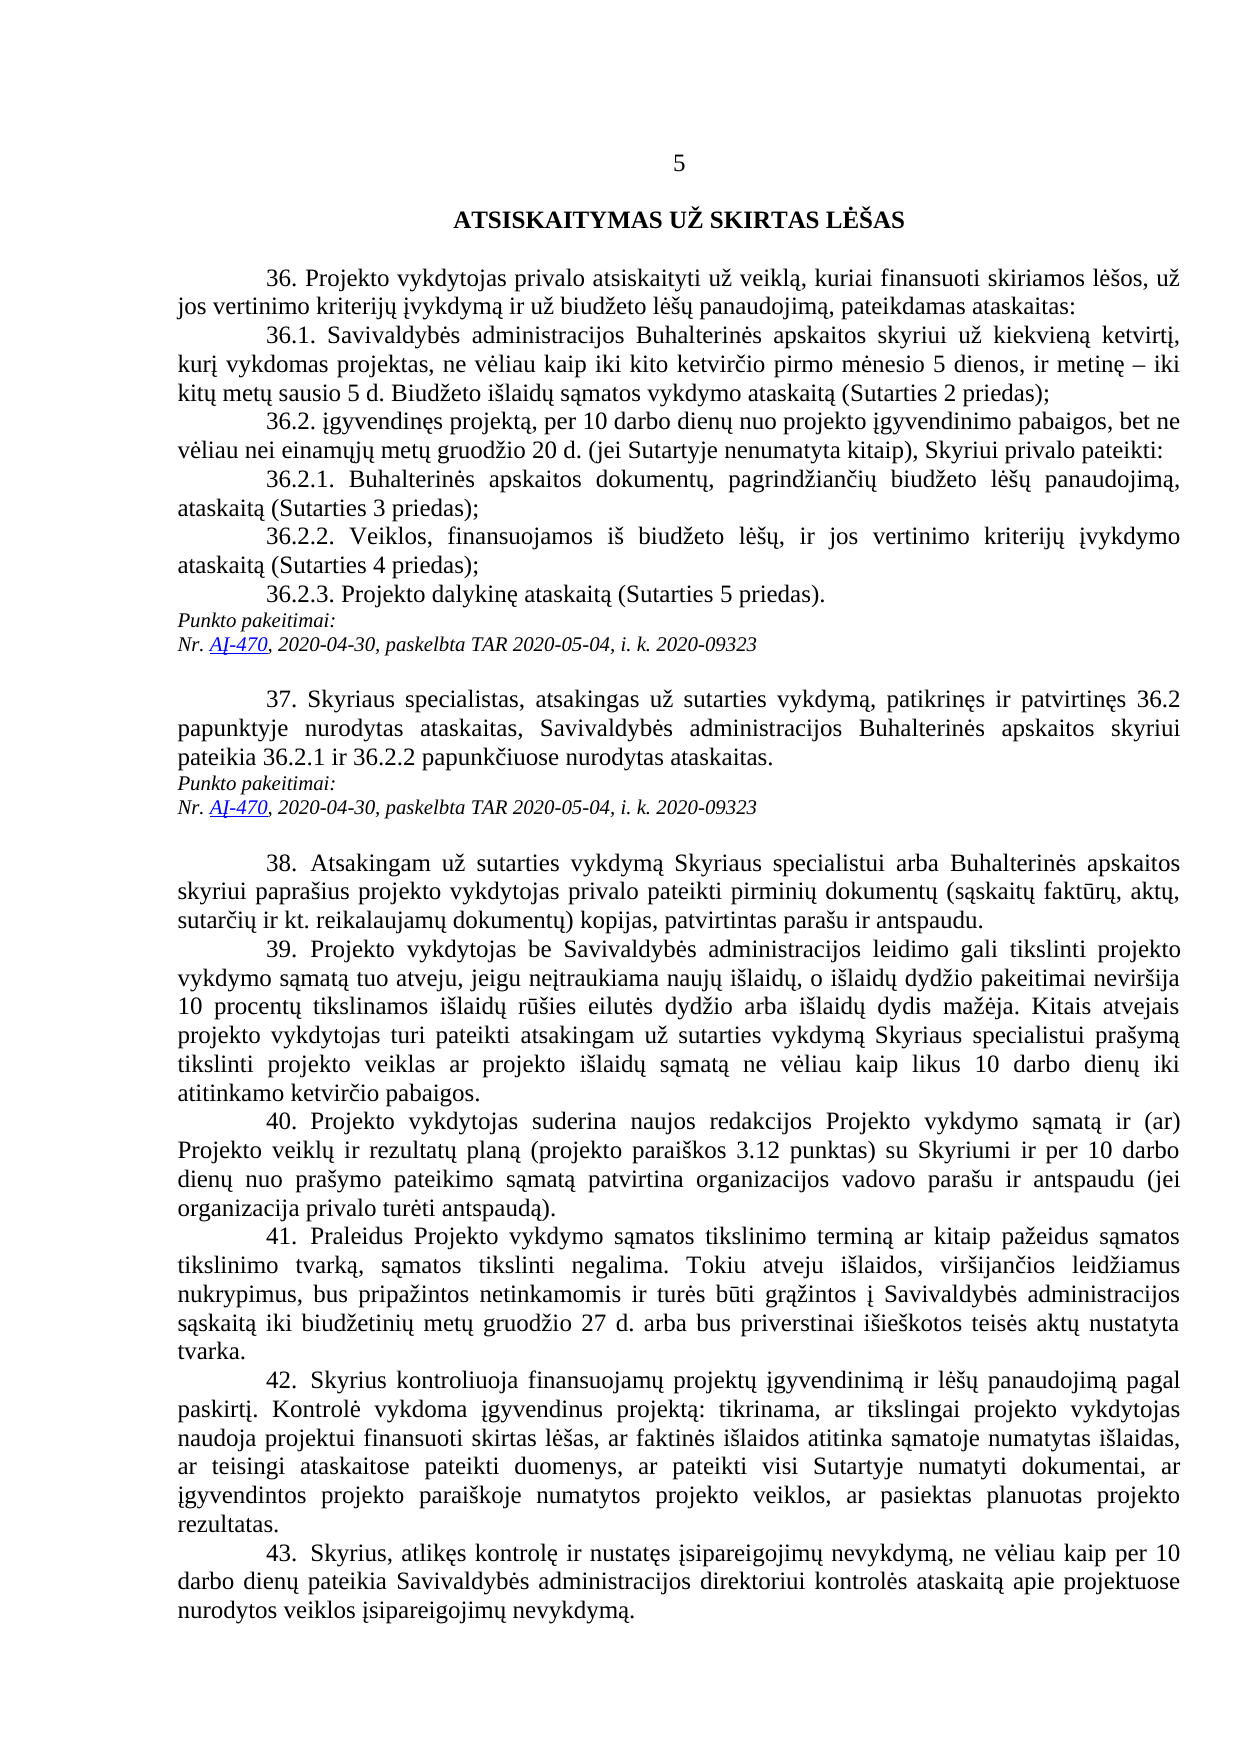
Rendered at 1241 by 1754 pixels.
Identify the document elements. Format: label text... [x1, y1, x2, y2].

text 36.2.1. Buhalterinės apskaitos dokumentų, pagrindžiančių biudžeto lėšų panaudojimą, ataskaitą (Sutarties 3 priedas); [177, 464, 1181, 521]
text 36.2.3. Projekto dalykinę ataskaitą (Sutarties 5 priedas). [177, 579, 1181, 608]
text 36.2.2. Veiklos, finansuojamos iš biudžeto lėšų, ir jos vertinimo kriterijų įvykdymo ataskaitą (Sutarties 4 priedas); [177, 521, 1181, 579]
text 39. Projekto vykdytojas be Savivaldybės administracijos leidimo gali tikslinti projekto vykdymo sąmatą tuo atveju, jeigu neįtraukiama naujų išlaidų, o išlaidų dydžio pakeitimai neviršija 10 procentų tikslinamos išlaidų rūšies eilutės dydžio arba išlaidų dydis mažėja. Kitais atvejais projekto vykdytojas turi pateikti atsakingam už sutarties vykdymą Skyriaus specialistui prašymą tikslinti projekto veiklas ar projekto išlaidų sąmatą ne vėliau kaip likus 10 darbo dienų iki atitinkamo ketvirčio pabaigos. [177, 934, 1181, 1106]
text 40. Projekto vykdytojas suderina naujos redakcijos Projekto vykdymo sąmatą ir (ar) Projekto veiklų ir rezultatų planą (projekto paraiškos 3.12 punktas) su Skyriumi ir per 10 darbo dienų nuo prašymo pateikimo sąmatą patvirtina organizacijos vadovo parašu ir antspaudu (jei organizacija privalo turėti antspaudą). [177, 1106, 1181, 1221]
text 41. Praleidus Projekto vykdymo sąmatos tikslinimo terminą ar kitaip pažeidus sąmatos tikslinimo tvarką, sąmatos tikslinti negalima. Tokiu atveju išlaidos, viršijančios leidžiamus nukrypimus, bus pripažintos netinkamomis ir turės būti grąžintos į Savivaldybės administracijos sąskaitą iki biudžetinių metų gruodžio 27 d. arba bus priverstinai išieškotos teisės aktų nustatyta tvarka. [177, 1221, 1181, 1365]
text 38. Atsakingam už sutarties vykdymą Skyriaus specialistui arba Buhalterinės apskaitos skyriui paprašius projekto vykdytojas privalo pateikti pirminių dokumentų (sąskaitų faktūrų, aktų, sutarčių ir kt. reikalaujamų dokumentų) kopijas, patvirtintas parašu ir antspaudu. [177, 848, 1181, 934]
text ATSISKAITYMAS UŽ SKIRTAS LĖŠAS [177, 205, 1181, 234]
text 36.1. Savivaldybės administracijos Buhalterinės apskaitos skyriui už kiekvieną ketvirtį, kurį vykdomas projektas, ne vėliau kaip iki kito ketvirčio pirmo mėnesio 5 dienos, ir metinę – iki kitų metų sausio 5 d. Biudžeto išlaidų sąmatos vykdymo ataskaitą (Sutarties 2 priedas); [177, 320, 1181, 406]
text Punkto pakeitimai: [177, 771, 1181, 795]
text 43. Skyrius, atlikęs kontrolę ir nustatęs įsipareigojimų nevykdymą, ne vėliau kaip per 10 darbo dienų pateikia Savivaldybės administracijos direktoriui kontrolės ataskaitą apie projektuose nurodytos veiklos įsipareigojimų nevykdymą. [177, 1538, 1181, 1624]
text 42. Skyrius kontroliuoja finansuojamų projektų įgyvendinimą ir lėšų panaudojimą pagal paskirtį. Kontrolė vykdoma įgyvendinus projektą: tikrinama, ar tikslingai projekto vykdytojas naudoja projektui finansuoti skirtas lėšas, ar faktinės išlaidos atitinka sąmatoje numatytas išlaidas, ar teisingi ataskaitose pateikti duomenys, ar pateikti visi Sutartyje numatyti dokumentai, ar įgyvendintos projekto paraiškoje numatytos projekto veiklos, ar pasiektas planuotas projekto rezultatas. [177, 1365, 1181, 1538]
text Nr. AĮ-470, 2020-04-30, paskelbta TAR 2020-05-04, i. k. 2020-09323 [177, 795, 1181, 819]
text 37. Skyriaus specialistas, atsakingas už sutarties vykdymą, patikrinęs ir patvirtinęs 36.2 papunktyje nurodytas ataskaitas, Savivaldybės administracijos Buhalterinės apskaitos skyriui pateikia 36.2.1 ir 36.2.2 papunkčiuose nurodytas ataskaitas. [177, 684, 1181, 771]
text Nr. AĮ-470, 2020-04-30, paskelbta TAR 2020-05-04, i. k. 2020-09323 [177, 632, 1181, 656]
text Punkto pakeitimai: [177, 608, 1181, 632]
text 36. Projekto vykdytojas privalo atsiskaityti už veiklą, kuriai finansuoti skiriamos lėšos, už jos vertinimo kriterijų įvykdymą ir už biudžeto lėšų panaudojimą, pateikdamas ataskaitas: [177, 263, 1181, 320]
text 36.2. įgyvendinęs projektą, per 10 darbo dienų nuo projekto įgyvendinimo pabaigos, bet ne vėliau nei einamųjų metų gruodžio 20 d. (jei Sutartyje nenumatyta kitaip), Skyriui privalo pateikti: [177, 406, 1181, 464]
